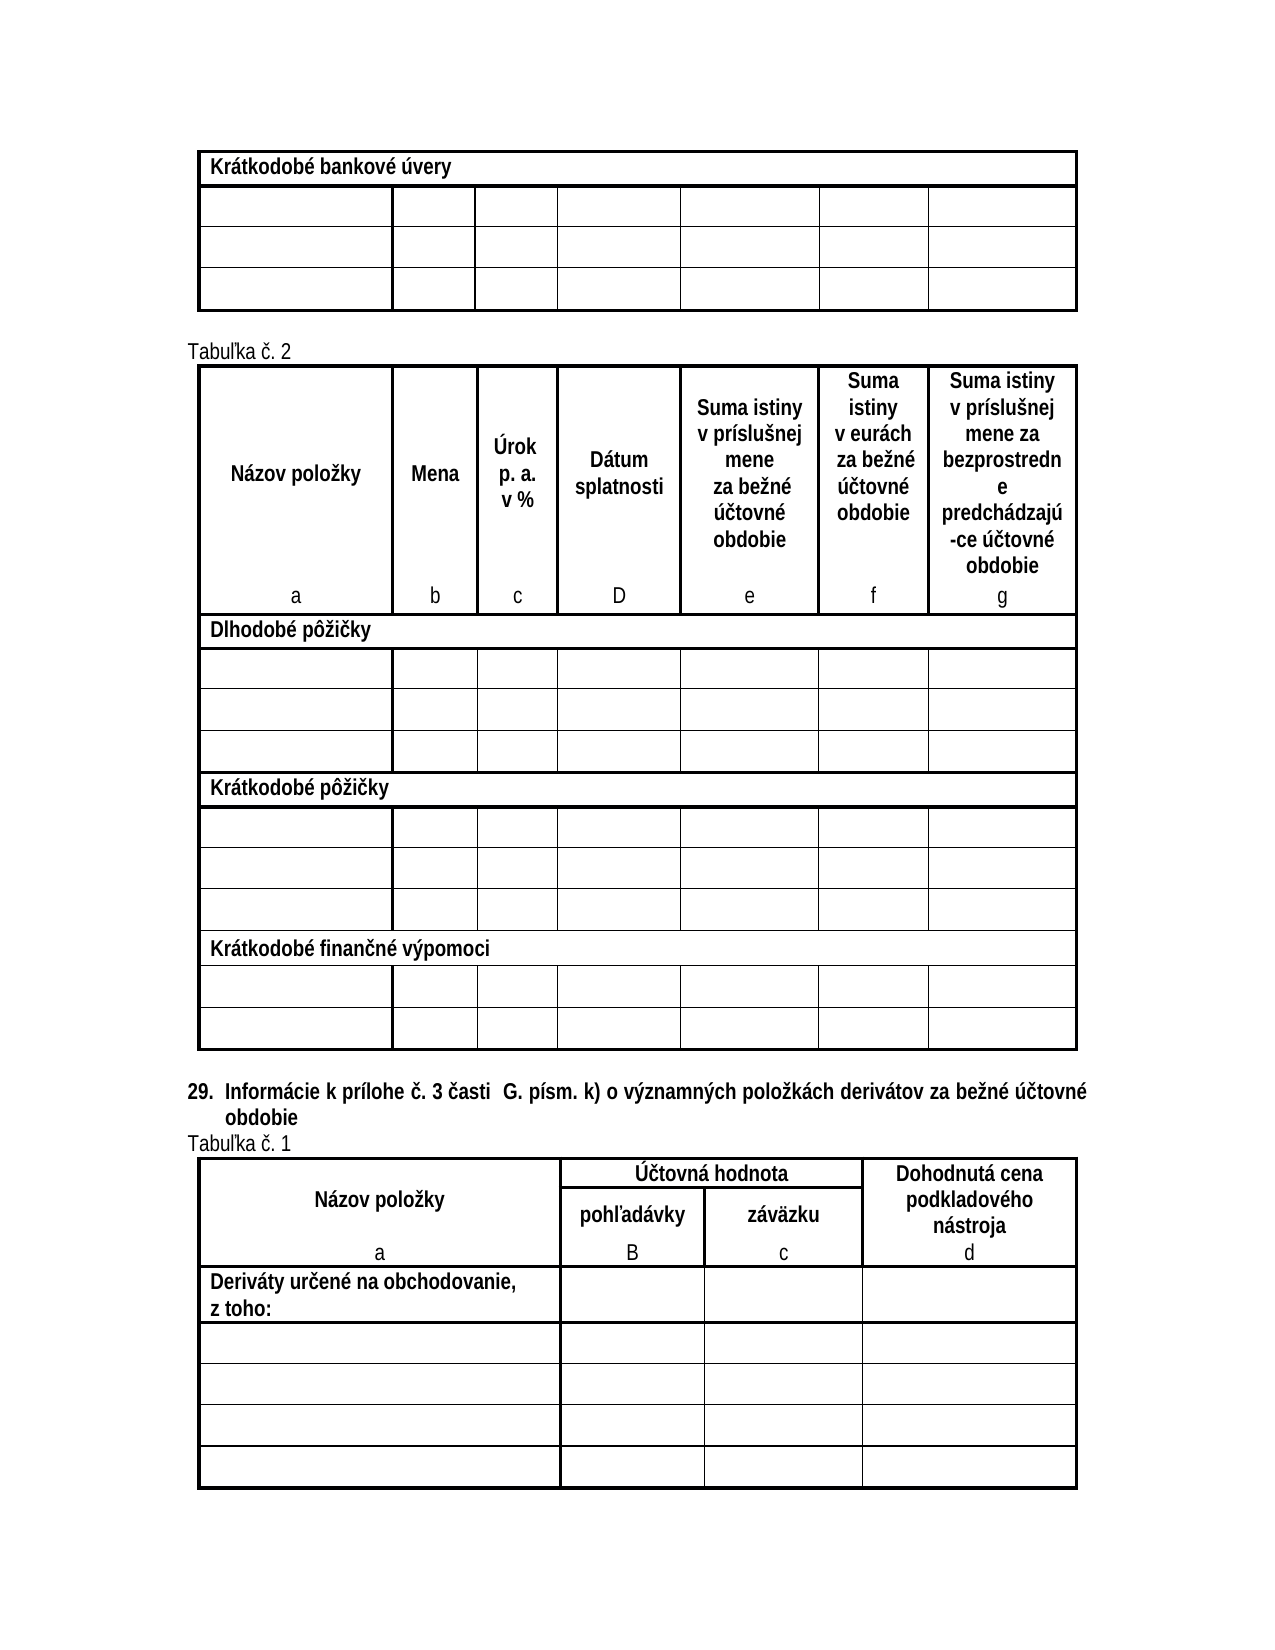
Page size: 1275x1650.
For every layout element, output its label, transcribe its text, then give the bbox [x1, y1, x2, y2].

table_cell [476, 188, 557, 226]
table_cell Krátkodobé pôžičky [201, 774, 1075, 805]
table_cell [478, 966, 557, 1007]
table_cell [394, 731, 477, 771]
table_cell [819, 889, 928, 929]
table_cell [929, 731, 1075, 771]
table_cell [558, 966, 680, 1007]
text 29. Informácie k prílohe č. 3 časti G. písm. k) o významných položkách derivátov za bežné účtovné obdobie [187, 1078, 1087, 1130]
table_cell B [562, 1239, 703, 1265]
table_header Suma istiny v príslušnej mene za bežné účtovné obdobie [682, 368, 817, 578]
table_cell [863, 1324, 1075, 1362]
table_cell [681, 848, 818, 888]
table_cell [819, 1008, 928, 1048]
table_cell [478, 848, 557, 888]
table_cell [562, 1447, 704, 1486]
table_cell [929, 650, 1075, 688]
table_header Úrok p. a. v % [479, 368, 556, 578]
table_cell [562, 1405, 704, 1445]
table_cell [705, 1364, 862, 1404]
table_cell [562, 1324, 704, 1362]
table_cell Krátkodobé finančné výpomoci [201, 931, 1075, 965]
table_cell c [479, 578, 556, 613]
table_cell [705, 1324, 862, 1362]
table_cell [201, 268, 391, 308]
table_cell [681, 188, 819, 226]
table_cell [558, 889, 680, 929]
table_cell záväzku [706, 1189, 861, 1239]
table_cell [929, 848, 1075, 888]
table_cell [863, 1405, 1075, 1445]
table_header Názov položky [201, 368, 391, 578]
table_cell [476, 227, 557, 267]
table_cell [394, 1008, 477, 1048]
table_cell [558, 848, 680, 888]
table_cell [201, 966, 391, 1007]
table_cell Dlhodobé pôžičky [201, 616, 1075, 647]
table_cell [394, 809, 477, 847]
table_cell [201, 1447, 559, 1486]
table_cell e [682, 578, 817, 613]
table_cell [558, 650, 680, 688]
table_cell [819, 809, 928, 847]
table_header Mena [394, 368, 476, 578]
table_header Názov položky [201, 1160, 559, 1239]
table_cell [562, 1364, 704, 1404]
table_cell [863, 1447, 1075, 1486]
table_cell [705, 1405, 862, 1445]
table_cell [819, 650, 928, 688]
table_header Účtovná hodnota [562, 1160, 861, 1186]
table_cell [929, 966, 1075, 1007]
table_cell [394, 689, 477, 730]
table_cell [478, 731, 557, 771]
table_cell [394, 650, 477, 688]
table_cell [819, 848, 928, 888]
table_cell [929, 188, 1075, 226]
table_cell [201, 188, 391, 226]
table_cell [394, 227, 474, 267]
table_cell pohľadávky [562, 1189, 703, 1239]
table_cell [929, 268, 1075, 308]
table_cell [681, 268, 819, 308]
text Tabuľka č. 1 [187, 1130, 1087, 1157]
table_cell [201, 889, 391, 929]
table_cell [478, 650, 557, 688]
table_cell [929, 689, 1075, 730]
table_cell [681, 650, 818, 688]
table_cell [820, 268, 928, 308]
table_cell [681, 809, 818, 847]
table_cell [478, 889, 557, 929]
table_cell [558, 809, 680, 847]
table_cell [476, 268, 557, 308]
table_cell [558, 188, 680, 226]
table_cell f [820, 578, 927, 613]
table_cell [681, 731, 818, 771]
table_cell [819, 689, 928, 730]
table_cell [201, 1008, 391, 1048]
table_cell [558, 1008, 680, 1048]
table_cell [819, 731, 928, 771]
table_header Dátum splatnosti [559, 368, 679, 578]
table_cell [863, 1364, 1075, 1404]
table_cell d [864, 1239, 1075, 1265]
table_cell [681, 1008, 818, 1048]
table_header Suma istiny v eurách za bežné účtovné obdobie [820, 368, 927, 578]
table_cell [558, 731, 680, 771]
table_cell [562, 1268, 704, 1321]
table_cell [929, 809, 1075, 847]
table_header Dohodnutá cena podkladového nástroja [864, 1160, 1075, 1239]
table_cell [201, 1405, 559, 1445]
table_cell [863, 1268, 1075, 1321]
table_cell [705, 1268, 862, 1321]
table_cell b [394, 578, 476, 613]
table_cell [820, 227, 928, 267]
table_cell [820, 188, 928, 226]
table_cell [929, 889, 1075, 929]
table_cell [558, 227, 680, 267]
table_cell [201, 731, 391, 771]
table_header Suma istiny v príslušnej mene za bezprostredne predchádzajú-ce účtovné obdobie [930, 368, 1075, 578]
table_cell [478, 1008, 557, 1048]
table_cell [394, 889, 477, 929]
table_cell [394, 966, 477, 1007]
table_cell [558, 268, 680, 308]
table_cell [201, 227, 391, 267]
table_cell [558, 689, 680, 730]
table_cell [681, 966, 818, 1007]
table_cell [201, 809, 391, 847]
table_cell D [559, 578, 679, 613]
table_cell [478, 689, 557, 730]
table_cell [394, 848, 477, 888]
table_cell [681, 889, 818, 929]
table_cell [394, 268, 474, 308]
table_cell [394, 188, 474, 226]
table_cell [819, 966, 928, 1007]
table_cell a [201, 1239, 559, 1265]
table_cell c [706, 1239, 861, 1265]
table_cell Krátkodobé bankové úvery [201, 153, 1075, 184]
table_cell [201, 650, 391, 688]
table_cell [929, 227, 1075, 267]
table_cell [201, 848, 391, 888]
table_cell [201, 689, 391, 730]
table_cell [705, 1447, 862, 1486]
table_cell [929, 1008, 1075, 1048]
table_cell Deriváty určené na obchodovanie, z toho: [201, 1268, 559, 1321]
table_cell [201, 1364, 559, 1404]
table_cell [681, 227, 819, 267]
table_cell [201, 1324, 559, 1362]
table_cell a [201, 578, 391, 613]
table_cell g [930, 578, 1075, 613]
text Tabuľka č. 2 [187, 338, 1087, 364]
table_cell [681, 689, 818, 730]
table_cell [478, 809, 557, 847]
